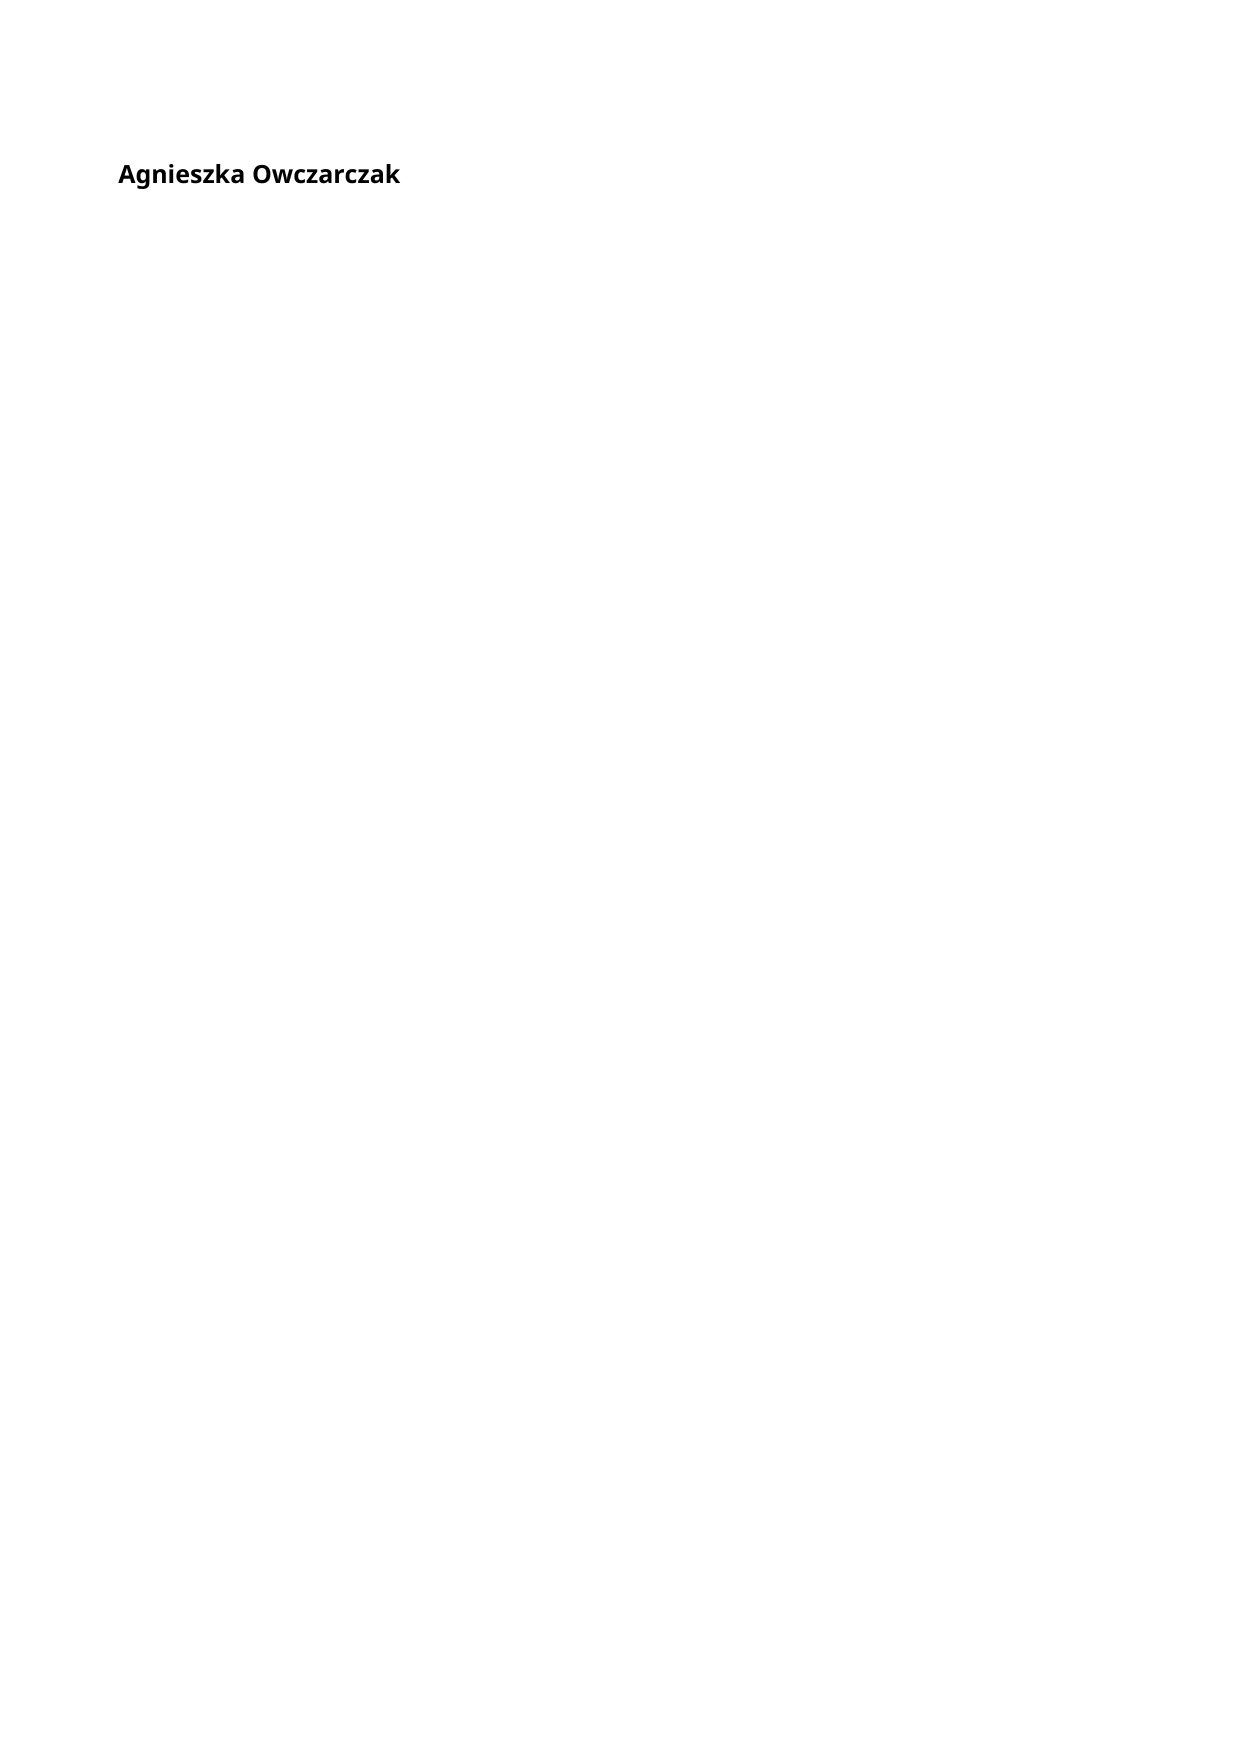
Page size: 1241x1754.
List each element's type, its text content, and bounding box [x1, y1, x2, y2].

text Agnieszka Owczarczak [118, 157, 1137, 191]
